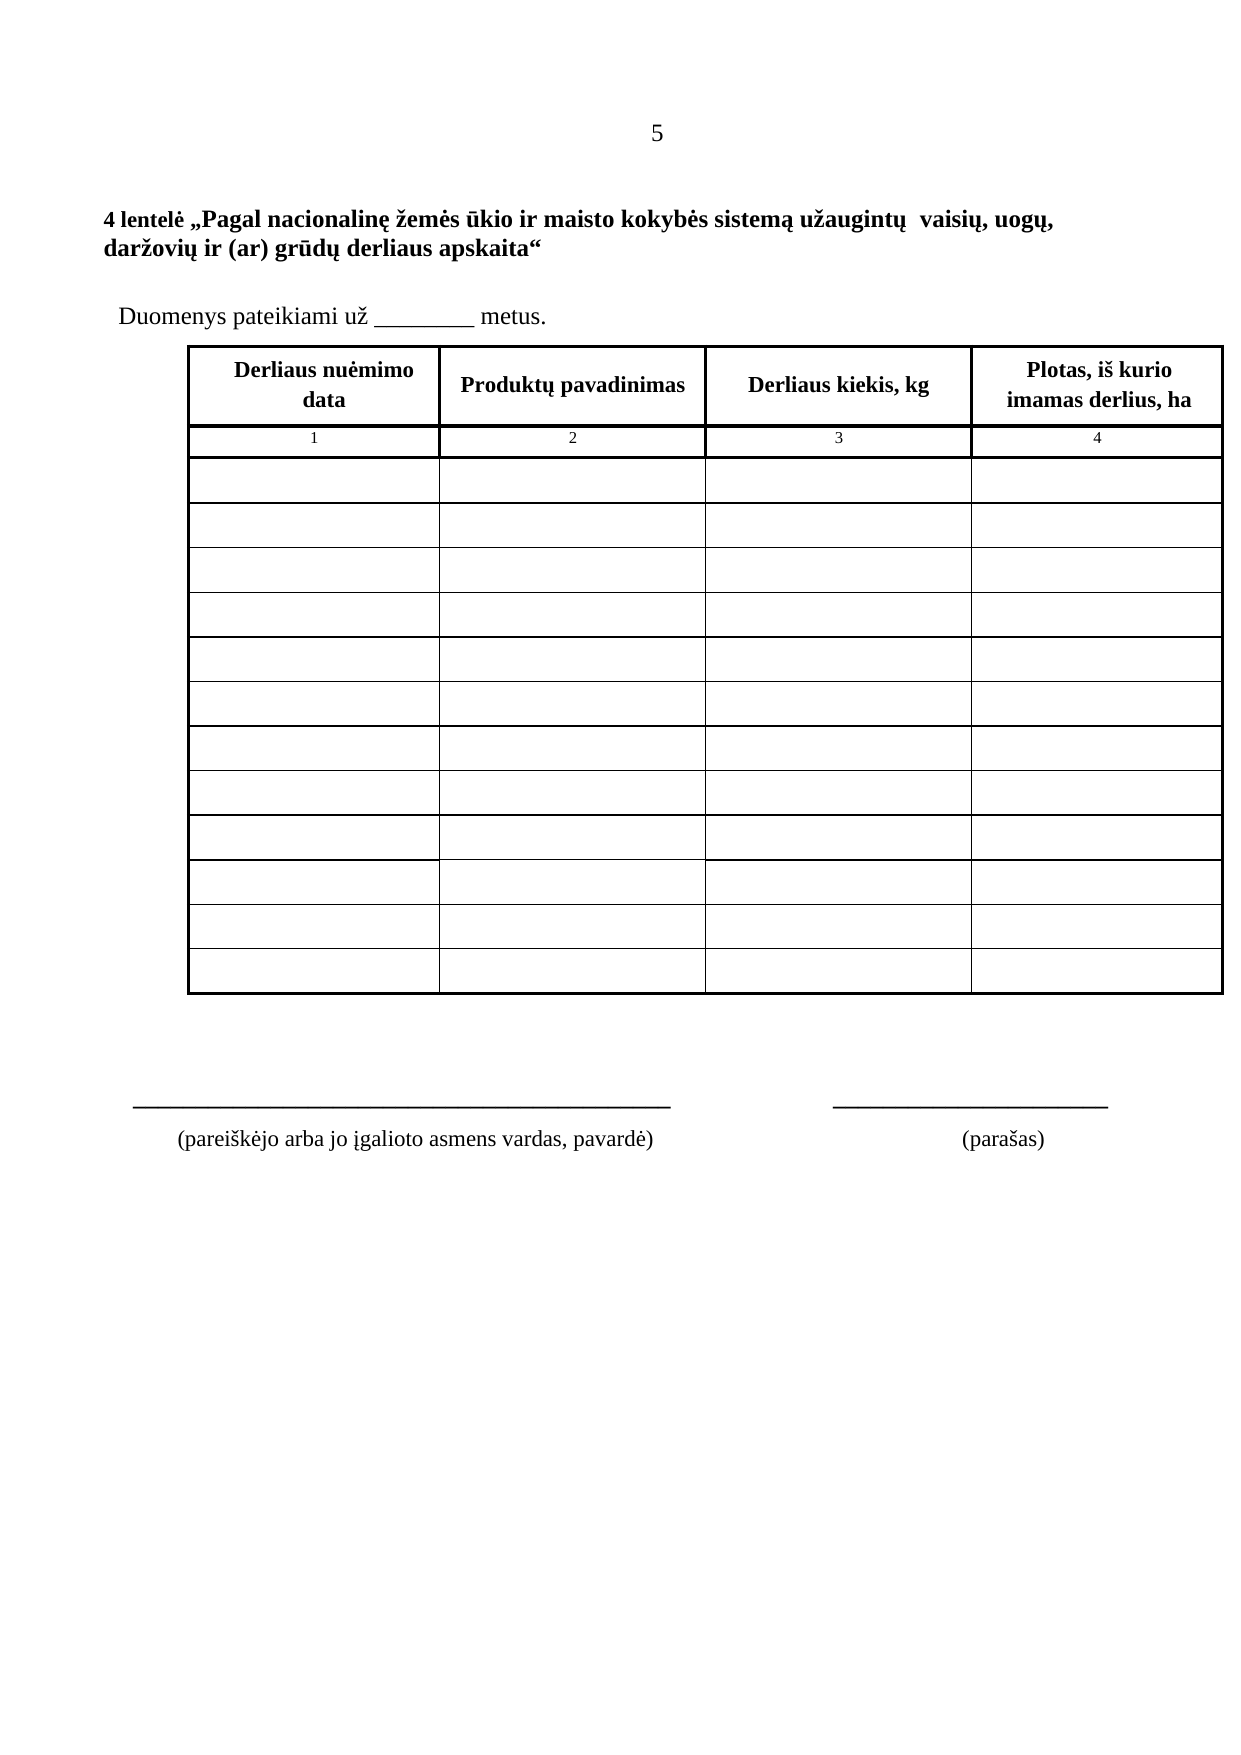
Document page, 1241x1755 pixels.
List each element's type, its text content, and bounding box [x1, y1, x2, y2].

table_cell [706, 727, 971, 770]
text (pareiškėjo arba jo įgalioto asmens vardas, pavardė) (parašas) [177, 1125, 1137, 1151]
table_cell [706, 638, 971, 681]
table_cell [440, 459, 705, 502]
table_cell [706, 949, 971, 992]
table_cell 4 [973, 428, 1221, 456]
table_cell 2 [441, 428, 704, 456]
text 4 lentelė „Pagal nacionalinę žemės ūkio ir maisto kokybės sistemą užaugintų vaisių, uogų, daržovių ir (ar) grūdų derliaus apskaita“ [103, 204, 1137, 262]
table_cell [440, 727, 705, 770]
table_cell [972, 459, 1221, 502]
table_header Plotas, iš kurio imamas derlius, ha [973, 348, 1221, 424]
table_cell [190, 861, 439, 903]
table_cell [190, 638, 439, 681]
table_cell [440, 816, 705, 859]
table_cell [972, 905, 1221, 948]
table_cell [190, 771, 439, 814]
table_cell [440, 504, 705, 547]
table_cell [706, 682, 971, 725]
table_cell [440, 638, 705, 681]
table_cell [190, 727, 439, 770]
table_cell [440, 593, 705, 636]
table_cell [706, 593, 971, 636]
table_cell [972, 548, 1221, 591]
table_cell [706, 771, 971, 814]
table_cell [972, 727, 1221, 770]
table_cell [440, 949, 705, 992]
table_cell [440, 860, 705, 903]
table_cell [972, 638, 1221, 681]
text Duomenys pateikiami už ________ metus. [118, 301, 1137, 330]
table_cell [706, 861, 971, 903]
table_header Produktų pavadinimas [441, 348, 704, 424]
table_cell [190, 905, 439, 948]
table_cell [440, 771, 705, 814]
table_cell [972, 771, 1221, 814]
table_cell [190, 593, 439, 636]
table_header Derliaus nuėmimo data [190, 348, 438, 424]
table_cell [706, 816, 971, 859]
table_cell [440, 548, 705, 591]
text ___________________________________________ ______________________ [133, 1082, 1137, 1110]
table_cell [190, 459, 439, 502]
table_cell [190, 548, 439, 591]
table_cell [190, 682, 439, 725]
table_cell [190, 949, 439, 992]
table_cell [706, 905, 971, 948]
table_cell [190, 816, 439, 859]
table_cell [706, 548, 971, 591]
table_cell 3 [707, 428, 970, 456]
table_cell 1 [190, 428, 438, 456]
table_cell [972, 593, 1221, 636]
table_cell [440, 905, 705, 948]
table_cell [972, 816, 1221, 859]
table_cell [972, 504, 1221, 547]
table_cell [440, 682, 705, 725]
table_cell [972, 682, 1221, 725]
table_cell [972, 861, 1221, 903]
table_cell [190, 504, 439, 547]
table_cell [972, 949, 1221, 992]
table_cell [706, 459, 971, 502]
table_header Derliaus kiekis, kg [707, 348, 970, 424]
table_cell [706, 504, 971, 547]
